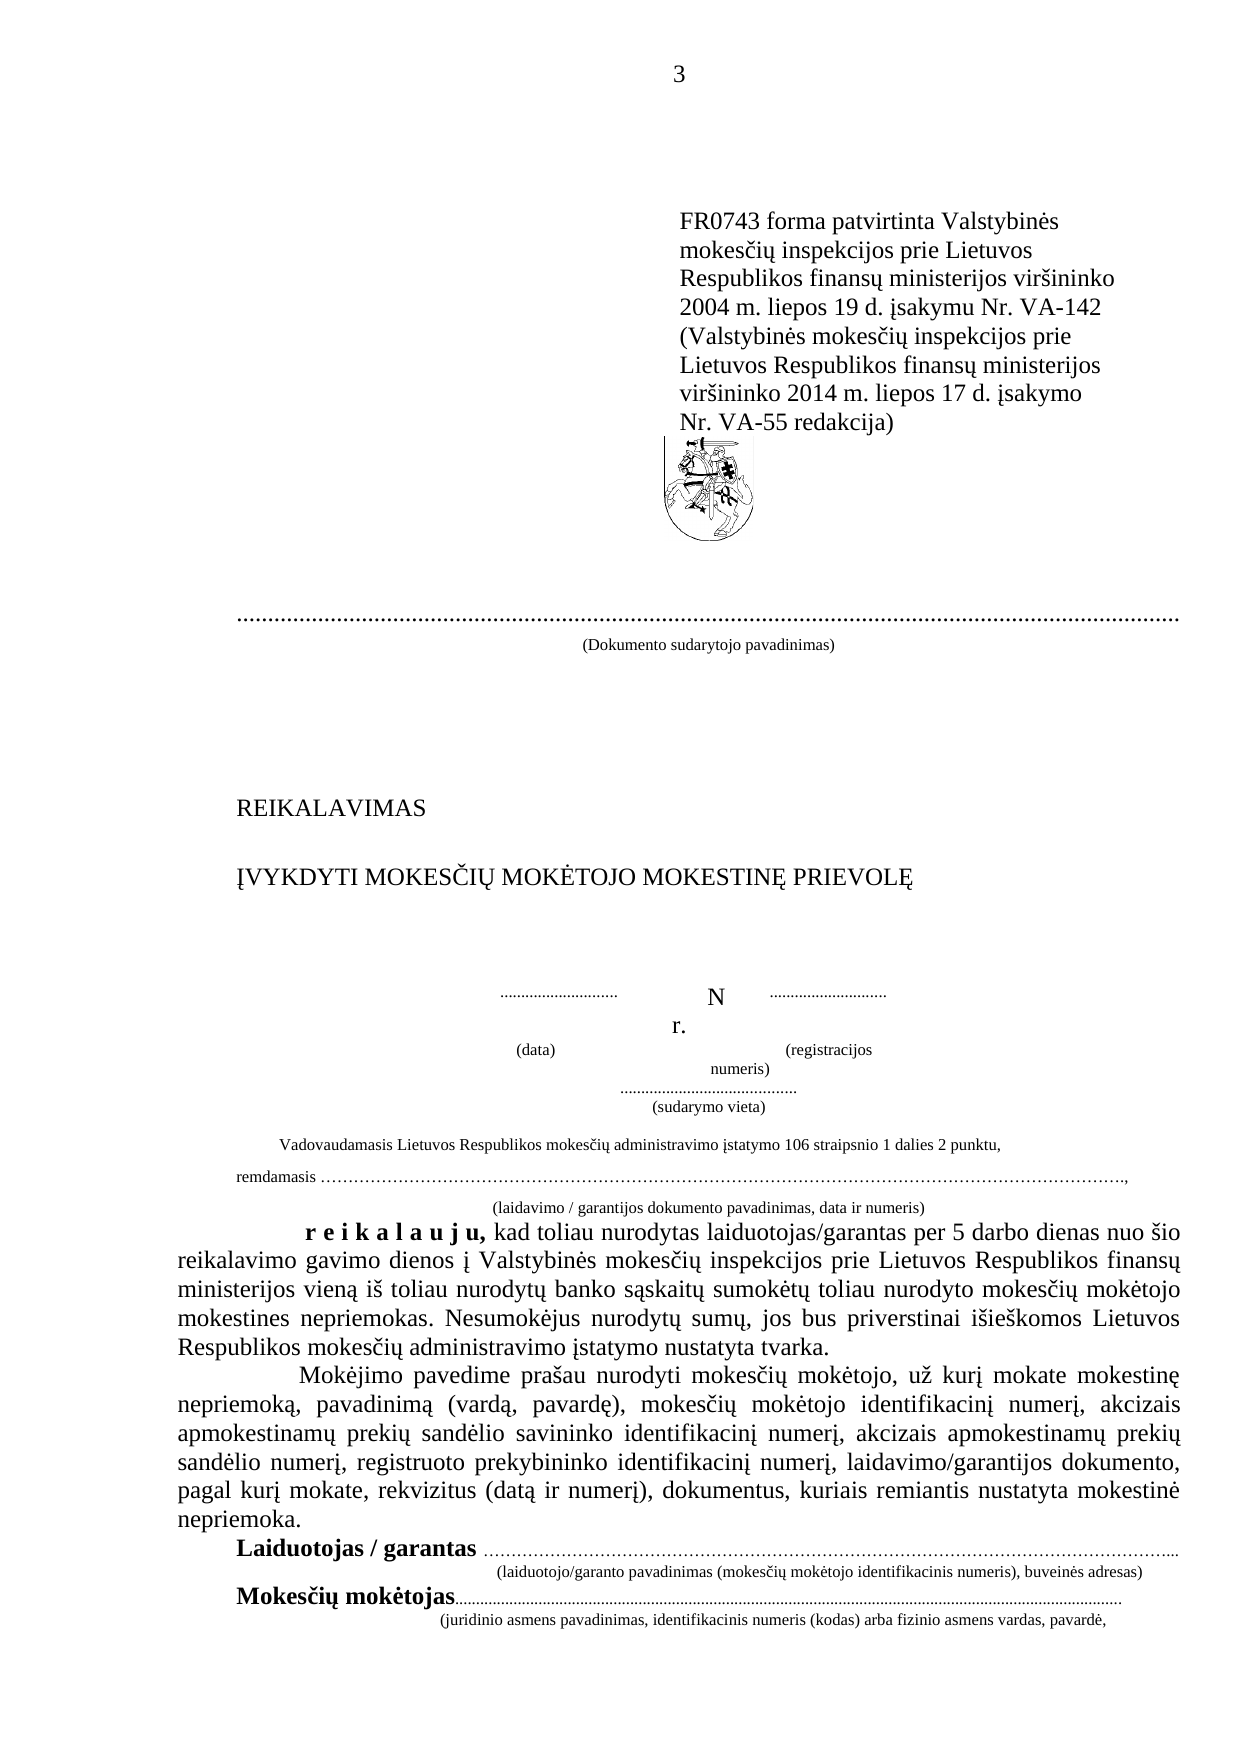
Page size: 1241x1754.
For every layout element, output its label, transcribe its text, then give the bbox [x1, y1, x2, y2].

table_header Nr. [648, 982, 710, 1039]
text (laidavimo / garantijos dokumento pavadinimas, data ir numeris) [177, 1197, 1181, 1217]
text viršininko 2014 m. liepos 17 d. įsakymo [177, 378, 1181, 407]
text (Valstybinės mokesčių inspekcijos prie [177, 321, 1181, 350]
table_cell [648, 1039, 710, 1078]
text Laiduotojas / garantas ……………………………………………………………………………………………………………... [177, 1533, 1181, 1562]
text remdamasis ………………………………………………………………………………………………………………………………., [177, 1166, 1181, 1186]
text Vadovaudamasis Lietuvos Respublikos mokesčių administravimo įstatymo 106 straipsnio 1 dalies 2 punktu, [177, 1135, 1181, 1154]
text (Dokumento sudarytojo pavadinimas) [177, 627, 1181, 654]
text FR0743 forma patvirtinta Valstybinės [177, 206, 1181, 235]
table_cell (data) [441, 1039, 648, 1078]
text 2004 m. liepos 19 d. įsakymu Nr. VA-142 [177, 292, 1181, 321]
text ....................................................................................................................................................... [177, 598, 1181, 627]
text (juridinio asmens pavadinimas, identifikacinis numeris (kodas) arba fizinio asmens vardas, pavardė, [177, 1609, 1181, 1629]
text Respublikos finansų ministerijos viršininko [177, 263, 1181, 292]
text ĮVYKDYTI MOKESČIŲ MOKĖTOJO MOKESTINĘ PRIEVOLĘ [177, 862, 1181, 891]
text Mokesčių mokėtojas [177, 1581, 1181, 1609]
text Mokėjimo pavedime prašau nurodyti mokesčių mokėtojo, už kurį mokate mokestinę nepriemoką, pavadinimą (vardą, pavardę), mokesčių mokėtojo identifikacinį numerį, akcizais apmokestinamų prekių sandėlio savininko identifikacinį numerį, akcizais apmokestinamų prekių sandėlio numerį, registruoto prekybininko identifikacinį numerį, laidavimo/garantijos dokumento, pagal kurį mokate, rekvizitus (datą ir numerį), dokumentus, kuriais remiantis nustatyta mokestinė nepriemoka. [177, 1360, 1181, 1533]
text mokesčių inspekcijos prie Lietuvos [177, 235, 1181, 263]
text Nr. VA-55 redakcija) [177, 407, 1181, 436]
text r e i k a l a u j u, kad toliau nurodytas laiduotojas/garantas per 5 darbo dienas nuo šio reikalavimo gavimo dienos į Valstybinės mokesčių inspekcijos prie Lietuvos Respublikos finansų ministerijos vieną iš toliau nurodytų banko sąskaitų sumokėtų toliau nurodyto mokesčių mokėtojo mokestines nepriemokas. Nesumokėjus nurodytų sumų, jos bus priverstinai išieškomos Lietuvos Respublikos mokesčių administravimo įstatymo nustatyta tvarka. [177, 1217, 1181, 1360]
table_header [441, 982, 648, 1039]
text Lietuvos Respublikos finansų ministerijos [177, 350, 1181, 378]
table_header [710, 982, 917, 1039]
text (laiduotojo/garanto pavadinimas (mokesčių mokėtojo identifikacinis numeris), buveinės adresas) [177, 1562, 1181, 1581]
table_cell (registracijos numeris) [710, 1039, 917, 1078]
text REIKALAVIMAS [177, 793, 1181, 821]
table_cell [441, 1078, 917, 1097]
table_cell (sudarymo vieta) [441, 1097, 917, 1116]
